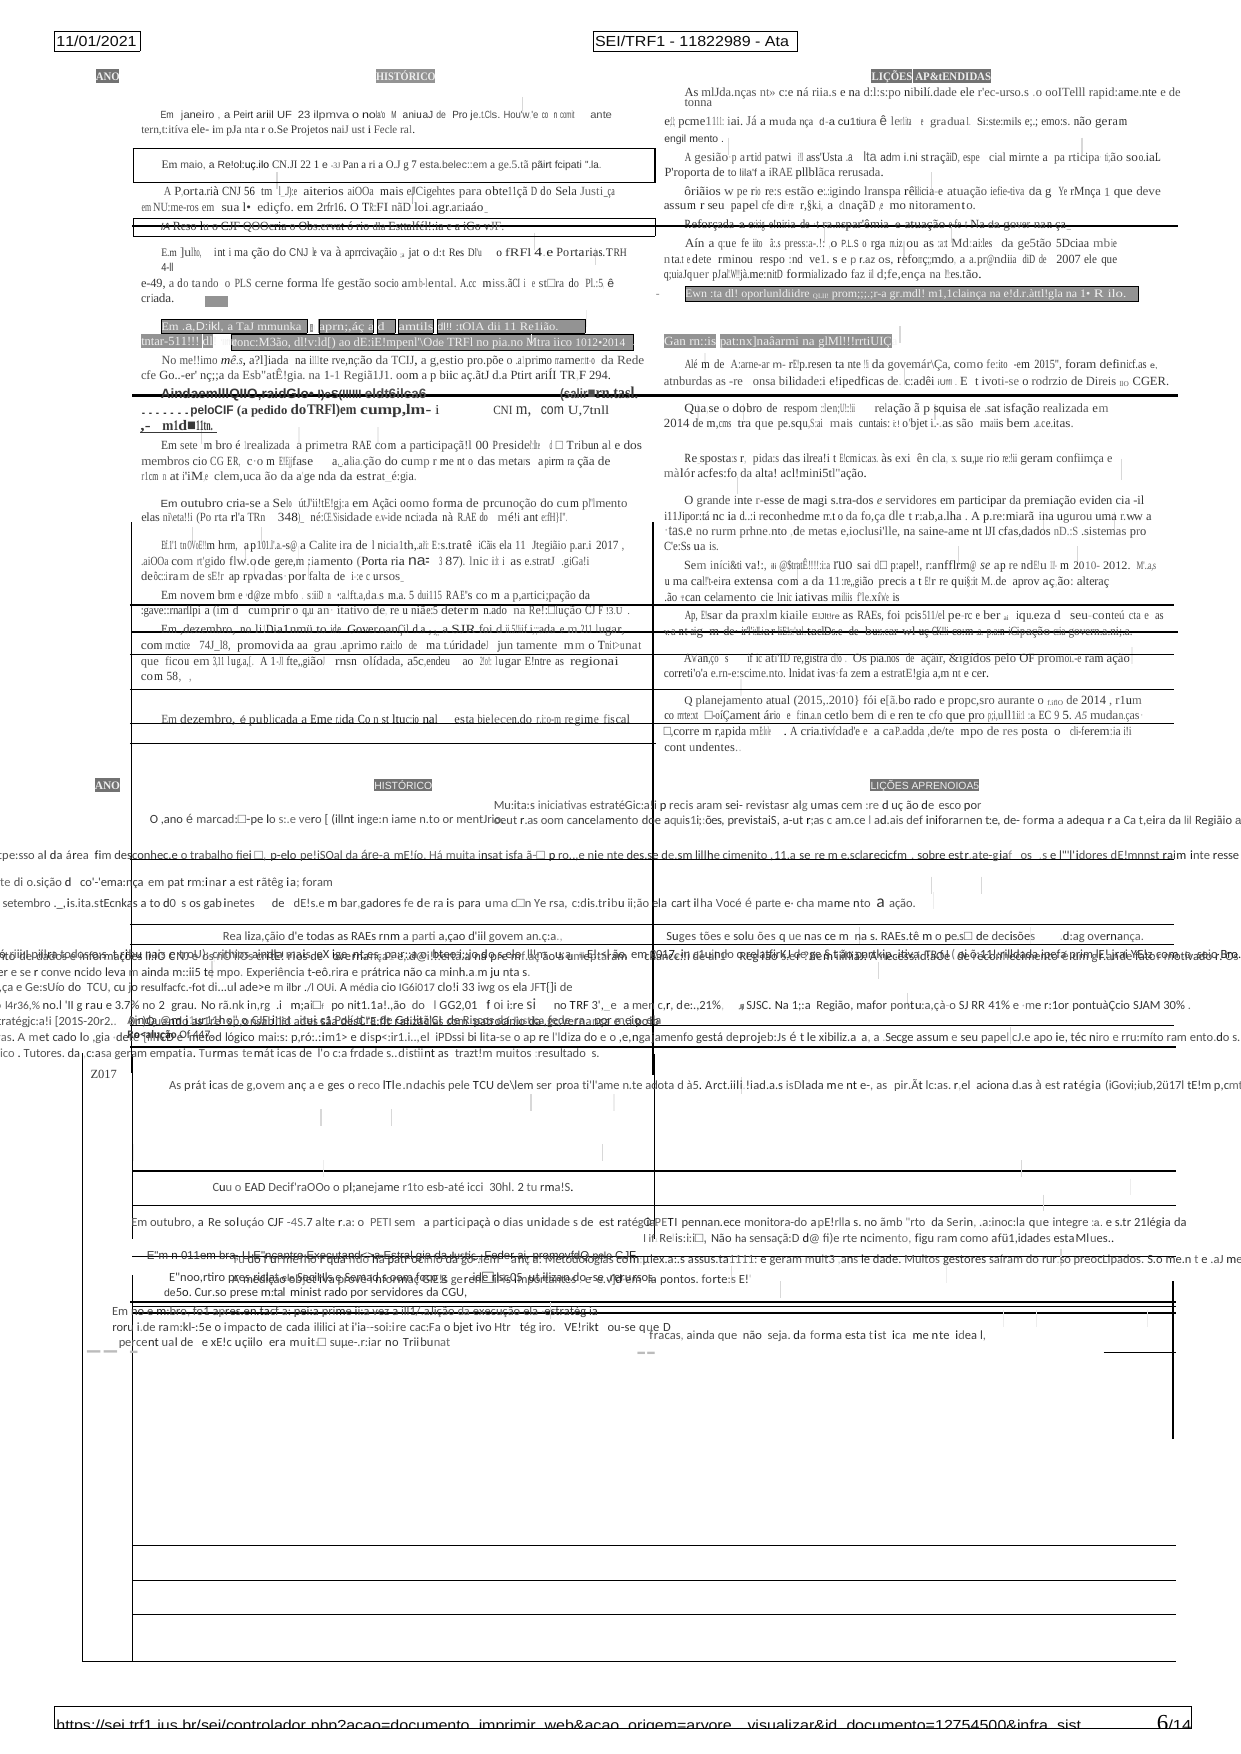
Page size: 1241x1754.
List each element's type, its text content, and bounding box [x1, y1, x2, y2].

text Em ,dezembro, no li1Dia1nmü to ide GoveroanÇil d.a J J;, a SJR foi d ii.5!!iif i,:;:ada e m 211 lugar, com rnctice 74J_l8, promovida aa grau .aprimo r.ai:lo de ma t.úridadeJ jun tamente mm o Tnit>unat que ficou em 3,11 lug.a,[. A 1-JI fte,,giãoJ rnsn olídada, a5c,endeu ao 2!o!: lugar E!ntre as regionai com 58, , [141, 622, 643, 683]
text ôriãios w pe rio re:s estão e:.:igindo lranspa rêlilicia-e atuação iefie-tiva da g Ye rMnça 1 que deve assum r seu papel cfe di·re r,§k.i, a c1naçãD ,e mo nitoramento. [664, 184, 1180, 212]
text -- [85, 1329, 1192, 1367]
text Em maio, a Re!ol:uç.ilo CN.JI 22 1 e -3J Pan a ri a O.J g 7 esta.belec::em a ge.5.tã pãirt fcipati ".la. [161, 158, 654, 171]
text A P,orta.rià CNJ 56 tm l_.J):e aiterios aiOOa mais eJCigehtes para obte11çã D do Sela Justi_ça em NU:me-ros em sua l• ediçfo. em 2rfr16. O TR::FI nãD loi.agr.ar:iaáo_ [141, 184, 617, 214]
text ,- m1d■11tn. [140, 418, 646, 434]
text No me!!imo mê.s, a?l]iada na i111te rve,nç:ão da TCIJ, a g,estio pro.põe o .a1primo rramer:tt-o da Rede cfe Go..-er' nç;;a da Esb"atÊ!gia. na 1-1 Regiã1J1. oom a p biic aç.ãtJ d.a Ptirt ariÍI TR,F 294. [141, 353, 647, 382]
text tern,t:itíva ele- im pJa nta r o.Se Projetos naiJ ust i Fecle ral. [141, 122, 640, 137]
text engil mento . [664, 133, 1192, 144]
text ANO HISTÓRICO LIÇÕES APRENOIOA5 [94, 778, 1192, 792]
list a nt aig m de· ir'l'i:ILiar liE!s:'ul.taclDs.e de bu:s.car wl uç CK!!i co:m .a. p.a:n iCipação c:ia govern.a.ni;.a. [663, 623, 1192, 638]
text il [308, 324, 317, 332]
text Alé m de A:arne-ar m- rE!p.resen ta nte !!i da govemár\Ça, como fe:ito -em 2015", foram definicf.as e, [684, 357, 1192, 372]
text r1cm n at i'iM,e clem,uca ão da a'ge nda da estrat_é:gia. [141, 469, 646, 483]
text As mlJda.nças nt» c:e ná riia.s e na d:l:s:po nibilí.dade ele r'ec-urso.s .o ooITelll rapid:ame.nte e de tonna [684, 87, 1192, 109]
text O grande inte r-esse de magi s.tra-dos e servidores em participar da premiação eviden cia -il [684, 493, 1192, 507]
text amtils [399, 320, 433, 333]
text Aín a q:ue fe iito ã:.s press:a-.!: ,o P.L.S o rga rn.iz ou as :a:t Md:ai:les da ge5tão 5Dciaa mbie nta.t e dete rminou respo :nd ve1. s e p r.az os, reforrç;;mdo, a a.pr@ndiia diD de 2007 ele que q;uiaJquer pJal'.W!!jà.me:nitD formializado faz iil d;fe,ença na l!!:es.tão. [664, 236, 1118, 282]
text A'w'an,ço s if ic ati'ID re,gistra cl!o . Os pia.nos de açãir, &igídos pelo OF promoi.-e ram ação correti'o'a e.rn-e:scime.nto. lnidat ivas·fa zem a estratE!gia a,m nt e cer. [664, 651, 1132, 680]
text Em janeiro , a Peirt ariil UF 23 ilpmva o nola'o M aniuaJ de Pro je.t.Cls. Hou'w,'e co n comit ante [160, 109, 640, 121]
text dl!! :tOlA dii 11 Re1ião. lnfor [438, 320, 585, 333]
text tntar-511!!! dl! 'llfflil . Gan rn::is pat:nx]naâarmi na glMl!!!rrtiUIÇa [141, 334, 1192, 348]
text Qua,se o dobro de respom ::len;U!::!ii relação ã p squisa ele .sat isfação realizada em 2014 de m,cms tra que pe.squ,S:ai mais cuntais: i:! o'bjet i..-.as são maiis bem .a.ce.itas. [664, 399, 1137, 430]
text □,corre m r,apida mE:lole . A cria.tivfdad'e e a caP.adda ,de/te mpo de res posta o cli-ferem:ia i!i cont undentes.. [663, 722, 1134, 754]
text Ef.1'1 tnOVoE!!m hrm, ap101.l'.a.-s@ a Calite ira de l nicia1th,.ai!i: E:s.tratê iCãis ela 11 Jtegiãio p.ar.i 2017 , .aiOOa com rt'gido flw.ode gere,m :iamento (Porta ria na= 3 87). lnic ii:lt i as e.stratJ .giGa!i deõc::iram de sE!r ap rpvadas·por falta de i-:e c ursos_ [141, 538, 634, 583]
text ANO HISTÓRICO LIÇÕES AP&tENDIDAS [96, 69, 1192, 83]
text - [656, 287, 685, 300]
text Reforçada a e:icig e!niria de ·t ra.nspar'êmia e atuação e-fe t Na da gover nan ça_ [684, 217, 1192, 231]
text IA Reso lu o CJF QOOcria o Obs.ervat ó rio dla Esttalfél!:ia e a iGo vJF. [161, 219, 655, 233]
text E.m ]ulho, int i ma ção do CNJ le va à aprrcivaçãio ;a jat o d:t Res Dl'u o fRFl 4.e Portarias.TRH 4-ll [161, 244, 640, 275]
text i11Jipor:tá nc ia d..:i reconhedme rr.t o da fo,ça dle t r:ab,a.lha . A p.re:miarã ina ugurou uma r.ww a ·tas.e no rurm prhne.nto ,de metas e,ioclusi'lle, na saine-ame nt lJI cfas,dados nD.:S .sistemas pro C'e:Ss ua is. [664, 508, 1162, 553]
text - [1139, 287, 1192, 300]
text Sem iníci&ti va!:, ili @$tratÊ!!!!:i:a ruo sai cl□ p:apel!, r:anfflrm@ se ap re ndE!u 11!- m 2010- 2012. M'..a,s [684, 554, 1192, 573]
text Ewn :ta dl! oporlunldiidre QLII! prom;;;.;r-a gr.mdl! m1,1clainça na e!d.r.àttl!gla na 1• R ilo. [686, 287, 1138, 300]
text Re_sposta:s r, pida:s das ilrea!i t E!cmic:a:s. às exi ên cla, :s. su,µe rio re:!ii geram confiimça e màlór acfes:fo da alta! acl!mini5tl"ação. [664, 450, 1134, 480]
text .......peloCIF (a pedido doTRFl)em cump,lm- i CNI m, com U,7tnll [139, 402, 646, 418]
text aprn;,áç a [320, 320, 373, 333]
text Em novem brm e •d@ze mbfo . s:iiiD n •:a.lft.a,da.s m.a. 5 dui115 RAE"s co m a p,artici;pação da :gave::rnarllpi a (im d cumprir o q,u an· itativo de, re u niãe:5 determ n.ado na Re!:□lução CJ F !3.U . [141, 588, 647, 618]
text A gesião·p artid patwi i!I ass'Usta .a lta adm i.ni straçãiD, espe cial mirnte a pa rticipa· ti;ão soo.iaL P'roporta de to lila'f a iRAE pllblãca rerusada. [664, 149, 1180, 179]
text Em sete m bro é 1realizada a primetra RAE com a participaçã!l 00 Presidel':llte d □ Tribun al e dos membros cio CG ER, c·o m E!Ejjfase a,_.alia.ção do cump r me nt o das metars apirm ra çãa de [141, 437, 647, 468]
text e-49, a do tando o PLS cerne forma lfe gestão socio amb-lental. A.cc miss.ãCI i e st□ra do Pl.:5, ê criada. [141, 275, 640, 306]
text Em .a,D:ikl, a TaJ mmunka [162, 320, 307, 333]
text Ap, E!sar da praxlm kiaile E!Jlt!re as RAEs, foi pcis511/el pe-rc e ber ai iqu.eza d seu-conteú cta e as [684, 607, 1192, 622]
text Q planejamento atual (2015,.2010} fói e[ã.bo rado e propc,sro aurante o f.iflO de 2014 , r1um co rrrte:xt □-oíÇament ário e f:in.a.n cetlo bem di e ren te cfo que pro p;i,ull1ii:1 :a EC 9 5. A5 mudan.ças· [664, 692, 1147, 722]
text d [378, 320, 394, 333]
text Em dezembro, é publicada a Eme r.ida Co n st ltuc:io nal esta bielecen.do r.i:o-m regime fiscal [161, 712, 646, 727]
text Z017 [90, 1067, 1192, 1082]
text u ma cal!'t-eira extensa com a da 11:re,,gião precis a t E!r re qui§:it M..de aprov aç,ão: alteraç .ão •e can celamento cie Inic iativas miliis f'le.xí'w'e is [664, 573, 1124, 604]
text AindaemlllQIIO,raidGlo• l)eS(llllll eldt6ilca6 (salir■rn.tasl. [161, 385, 646, 402]
text Em outubro cria-se a Selo útJ'ii!tE!gj:a em Açãci oomo forma de prcunoção do cum pl"lmento elas ni\eta!!i (Po rta rl'a TRn 348)_ né:CE.'Sisidade e.v-ide nci:ada nà R.AE do mé!i ant e:fH}I". [141, 495, 647, 524]
text atnburdas as -re onsa bilidade:i e!ipedficas de. c:adêi iUffl . E t ivoti-se o rodrzio de Direis llO CGER. [664, 373, 1192, 388]
text e;11; pcme1111: iai. Já a muda nça d-a cu1tiura ê ler1ita e gradual. Si:ste:mils e;.; emo:s. não geram [664, 113, 1192, 128]
